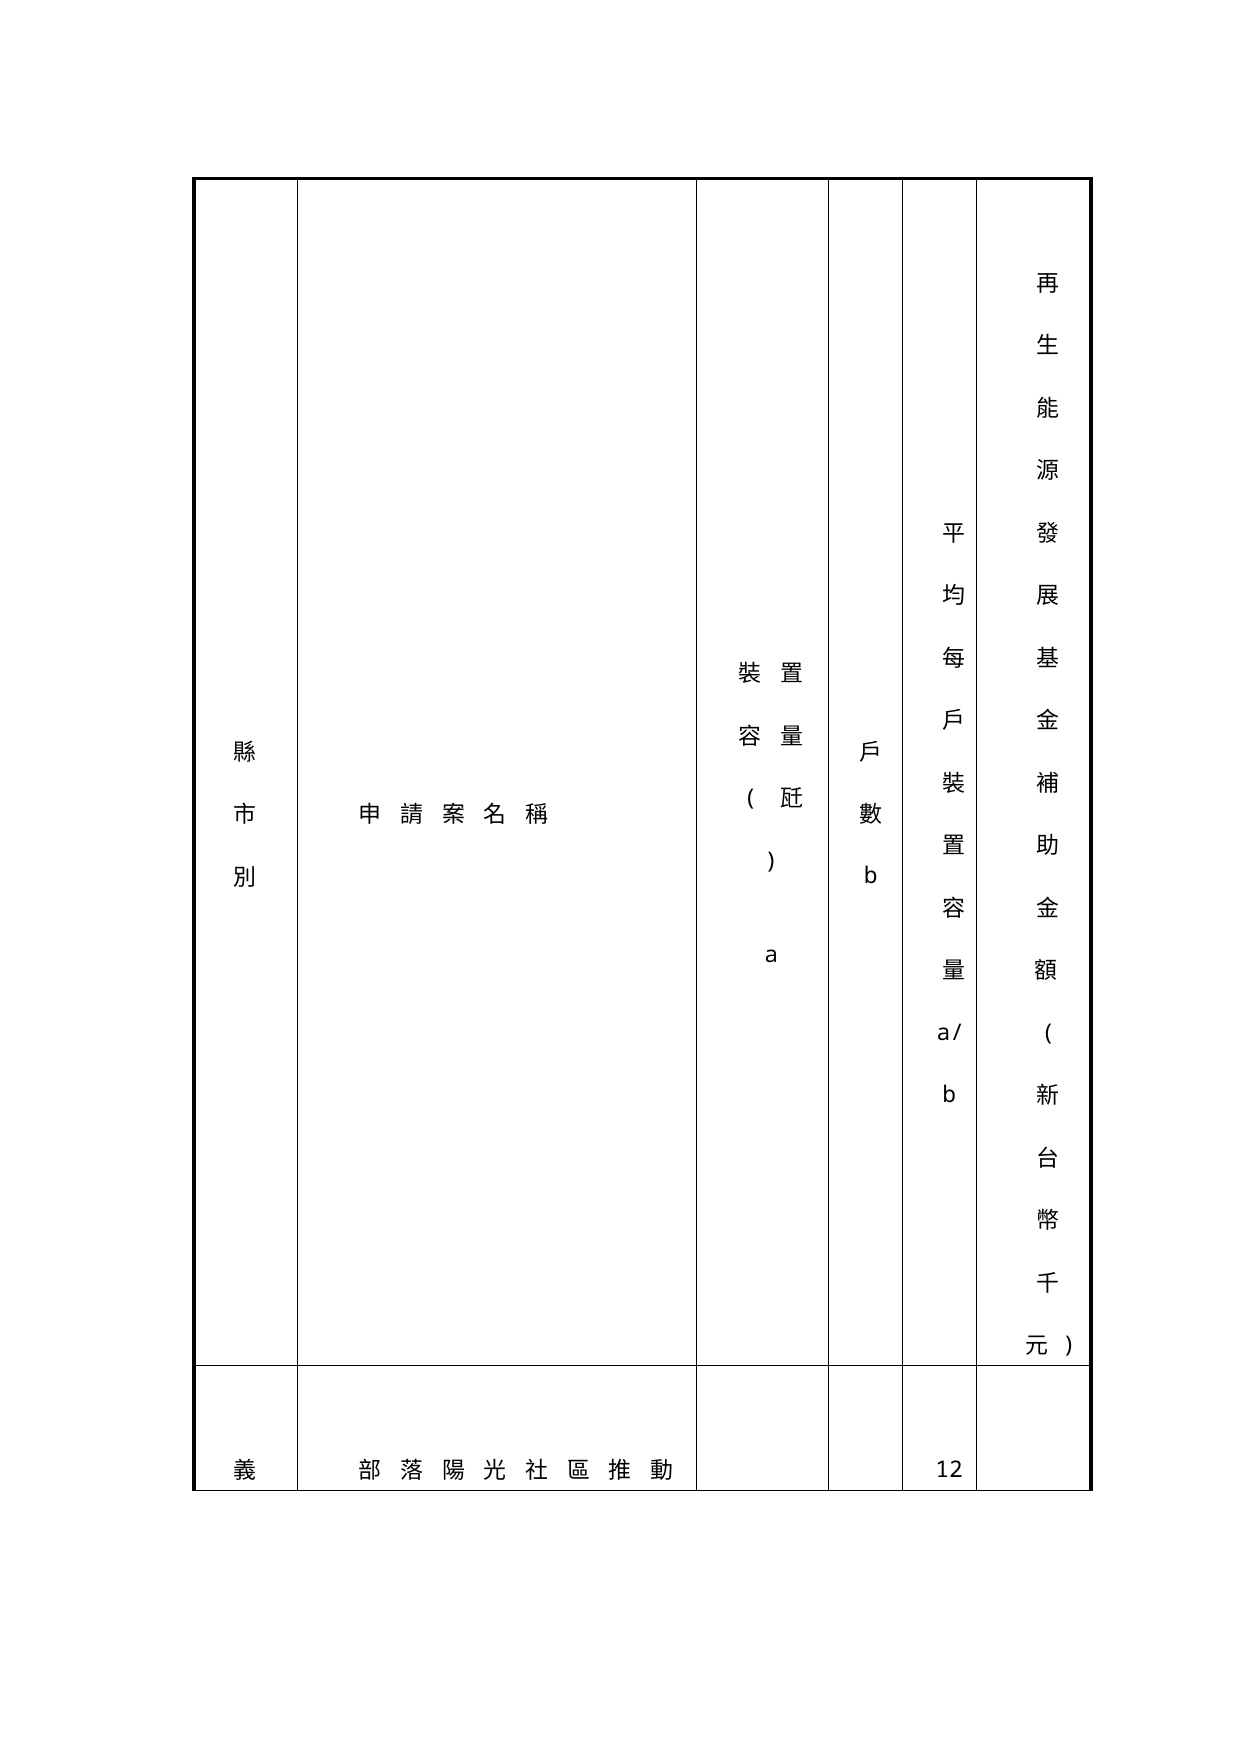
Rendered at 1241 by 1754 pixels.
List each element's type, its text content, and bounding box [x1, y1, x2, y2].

table_header 縣市別 [196, 180, 297, 1365]
table_cell 12 [903, 1366, 976, 1490]
table_header 戶數b [829, 180, 902, 1365]
table_cell [977, 1366, 1089, 1490]
table_cell 義 [196, 1366, 297, 1490]
table_header 申請案名稱 [298, 180, 696, 1365]
table_cell [829, 1366, 902, 1490]
table_cell [697, 1366, 828, 1490]
table_header 再生能源發展基金補助金額(新台幣千元) [977, 180, 1089, 1365]
table_cell 部落陽光社區推動 [298, 1366, 696, 1490]
table_header 裝置容量(瓩) a [697, 180, 828, 1365]
table_header 平均每戶裝置容量a/b [903, 180, 976, 1365]
